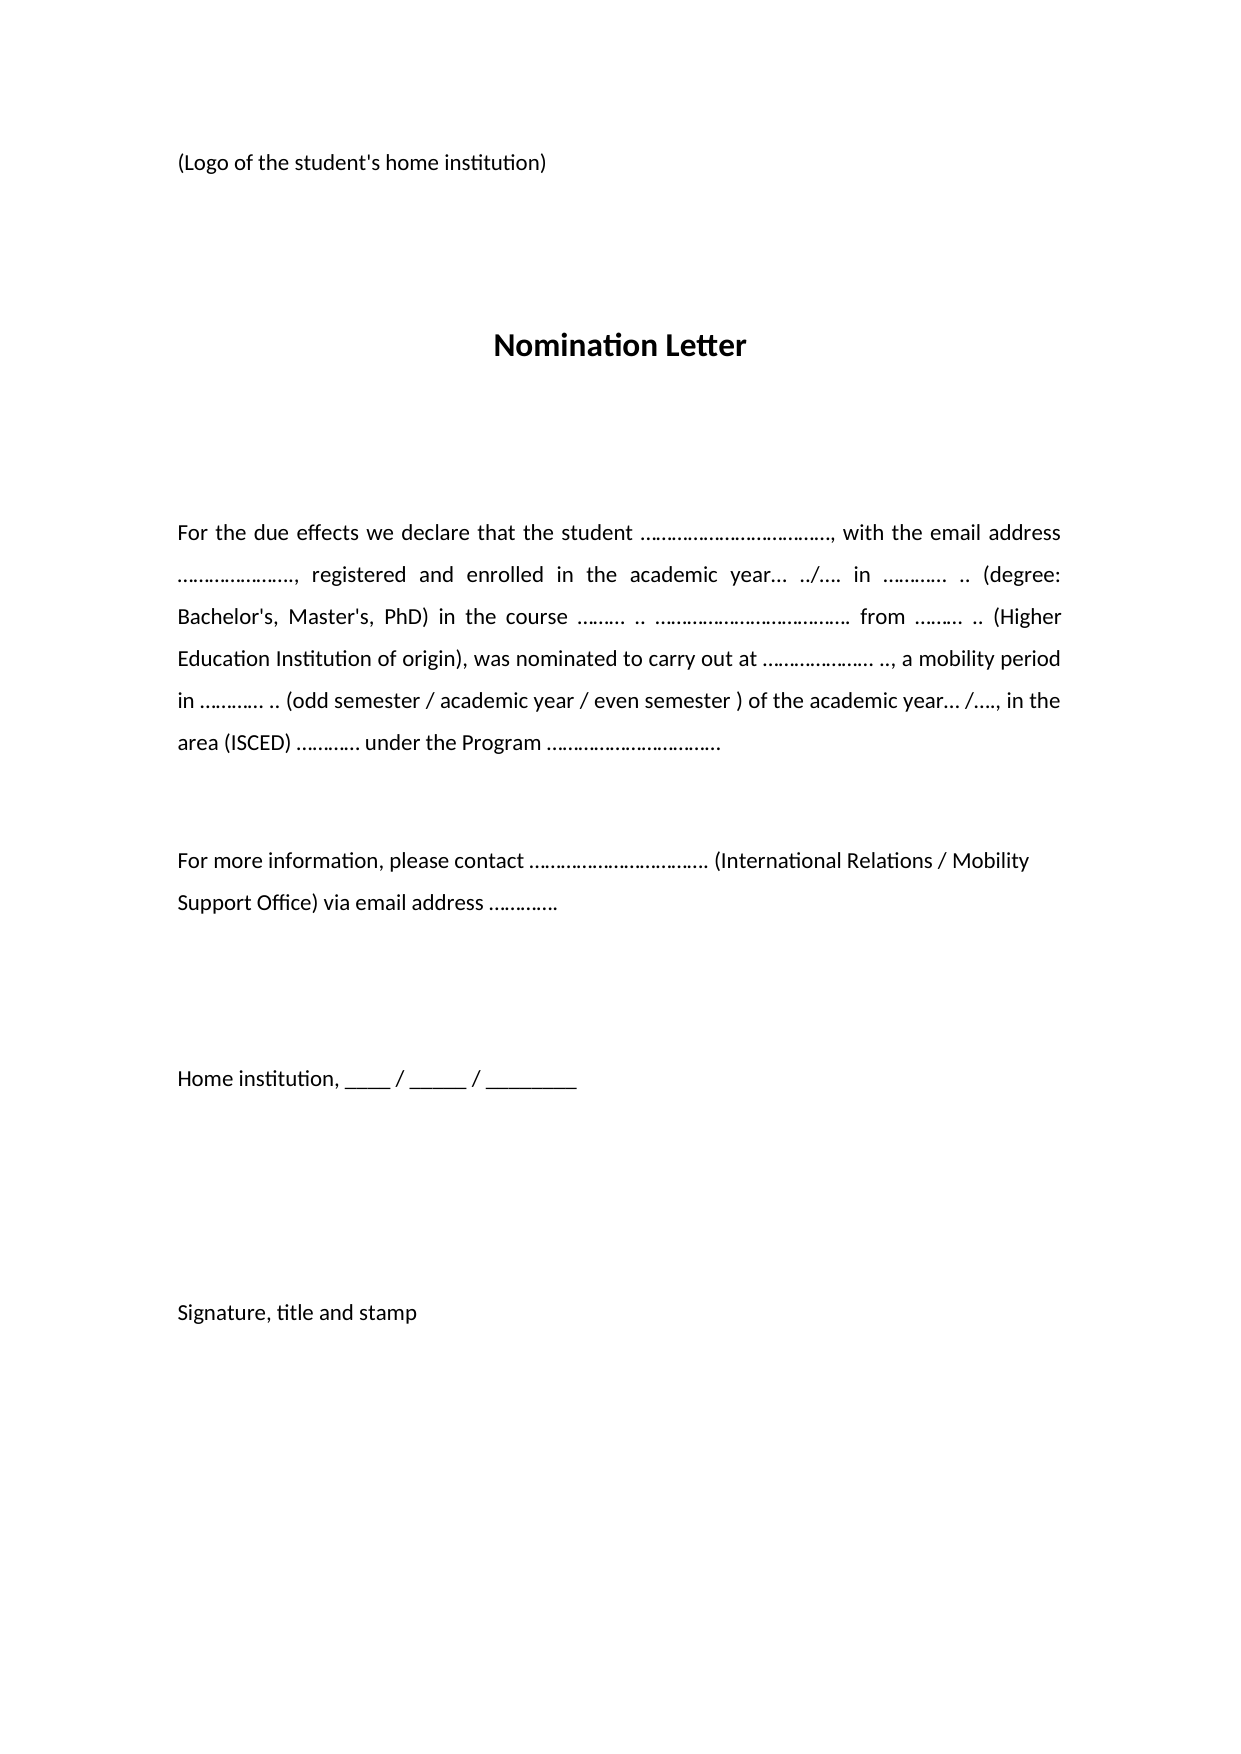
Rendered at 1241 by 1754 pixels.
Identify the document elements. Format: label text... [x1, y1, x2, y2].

text (Logo of the student's home institution) [177, 148, 1063, 176]
text For the due effects we declare that the student ………………………………, with the email address …………………., registered and enrolled in the academic year… ../…. in ………… .. (degree: Bachelor's, Master's, PhD) in the course ……… .. ………………………………. from ……… .. (Higher Education Institution of origin), was nominated to carry out at ………………… .., a mobility period in ………… .. (odd semester / academic year / even semester ) of the academic year… /…., in the area (ISCED) ………… under the Program …………………………… [177, 518, 1063, 756]
text Nomination Letter [177, 323, 1063, 364]
text For more information, please contact ……………………………. (International Relations / Mobility Support Office) via email address …………. [177, 846, 1063, 916]
text Signature, title and stamp [177, 1298, 1063, 1326]
text Home institution, ____ / _____ / ________ [177, 1064, 1063, 1092]
